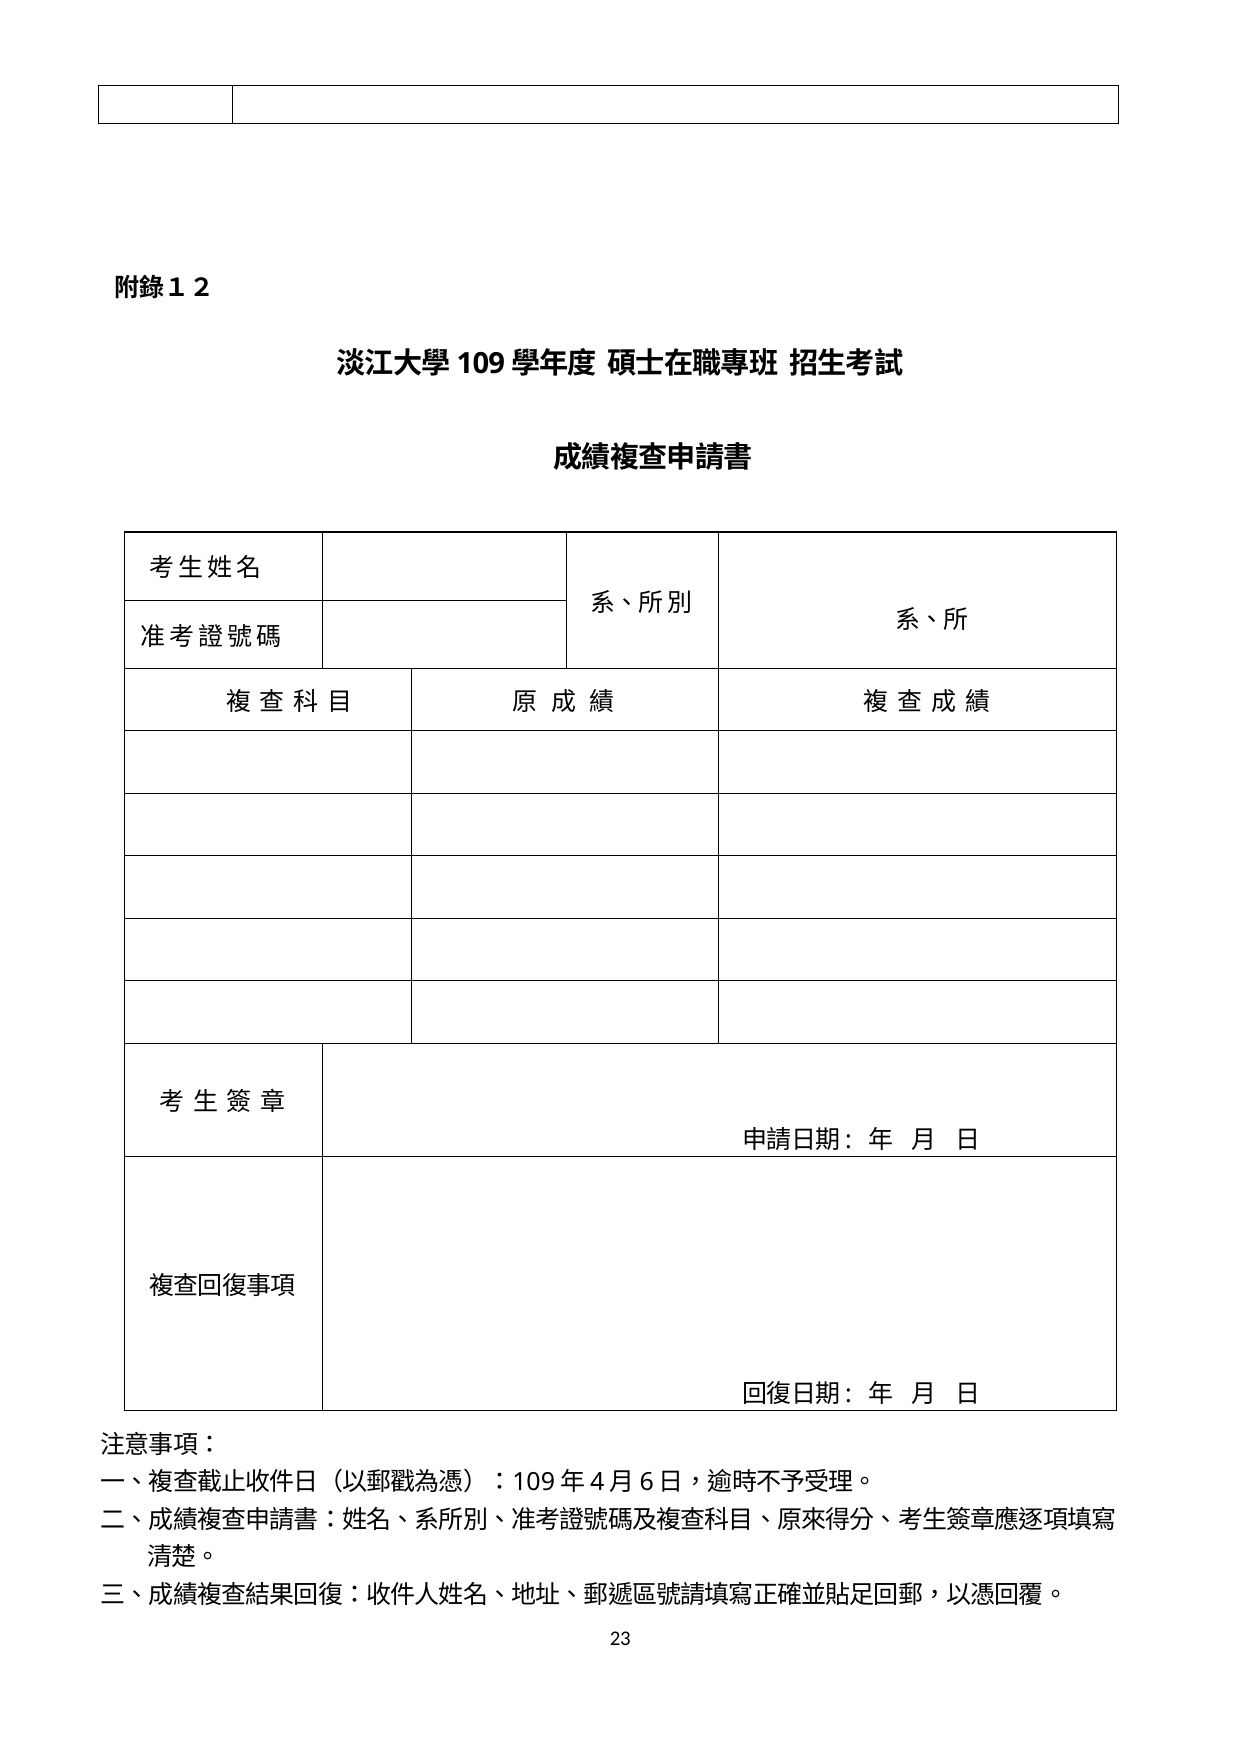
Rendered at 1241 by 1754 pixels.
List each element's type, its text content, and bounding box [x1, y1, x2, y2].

table_cell [719, 731, 1116, 793]
table_header 系、所 別 [567, 533, 718, 668]
table_cell [719, 919, 1116, 980]
table_cell [125, 919, 411, 980]
text 二、成績複查申請書：姓名、系所別、准考證號碼及複查科目、原來得分、考生簽章應逐項填寫清楚。 [100, 1492, 1140, 1567]
table_cell 回復日期 : 年 月 日 [323, 1157, 1116, 1410]
table_header [323, 533, 566, 599]
table_cell [412, 919, 718, 980]
table_cell [99, 86, 232, 123]
table_cell [125, 981, 411, 1043]
text 三、成績複查結果回復：收件人姓名、地址、郵遞區號請填寫正確並貼足回郵，以憑回覆。 [100, 1567, 1140, 1605]
table_cell 准 考 證 號 碼 [125, 601, 322, 668]
table_cell [125, 731, 411, 793]
table_cell [719, 981, 1116, 1043]
text 淡江大學109學年度 碩士在職專班 招生考試 [100, 317, 1140, 392]
table_cell [412, 856, 718, 918]
table_cell [719, 794, 1116, 855]
table_cell [233, 86, 1118, 123]
table_cell [125, 856, 411, 918]
text 附錄１２ [114, 267, 216, 303]
table_cell 複查回復事項 [125, 1157, 322, 1410]
text 注意事項： [100, 592, 1138, 1455]
text 一、複查截止收件日（以郵戳為憑）：109年4月6日，逾時不予受理。 [100, 1455, 1140, 1492]
table_header 考 生 姓 名 [125, 533, 322, 599]
table_cell [412, 731, 718, 793]
table_cell [412, 794, 718, 855]
table_cell 複 查 成 績 [719, 669, 1116, 730]
text 成績複查申請書 [100, 411, 1138, 486]
table_cell [125, 794, 411, 855]
table_cell 考 生 簽 章 [125, 1044, 322, 1156]
table_cell [323, 601, 566, 668]
table_header 系、所 [719, 533, 1116, 668]
table_cell 原 成 績 [412, 669, 718, 730]
table_cell 複 查 科 目 [125, 669, 411, 730]
table_cell 申請日期 : 年 月 日 [323, 1044, 1116, 1156]
table_cell [719, 856, 1116, 918]
table_cell [412, 981, 718, 1043]
